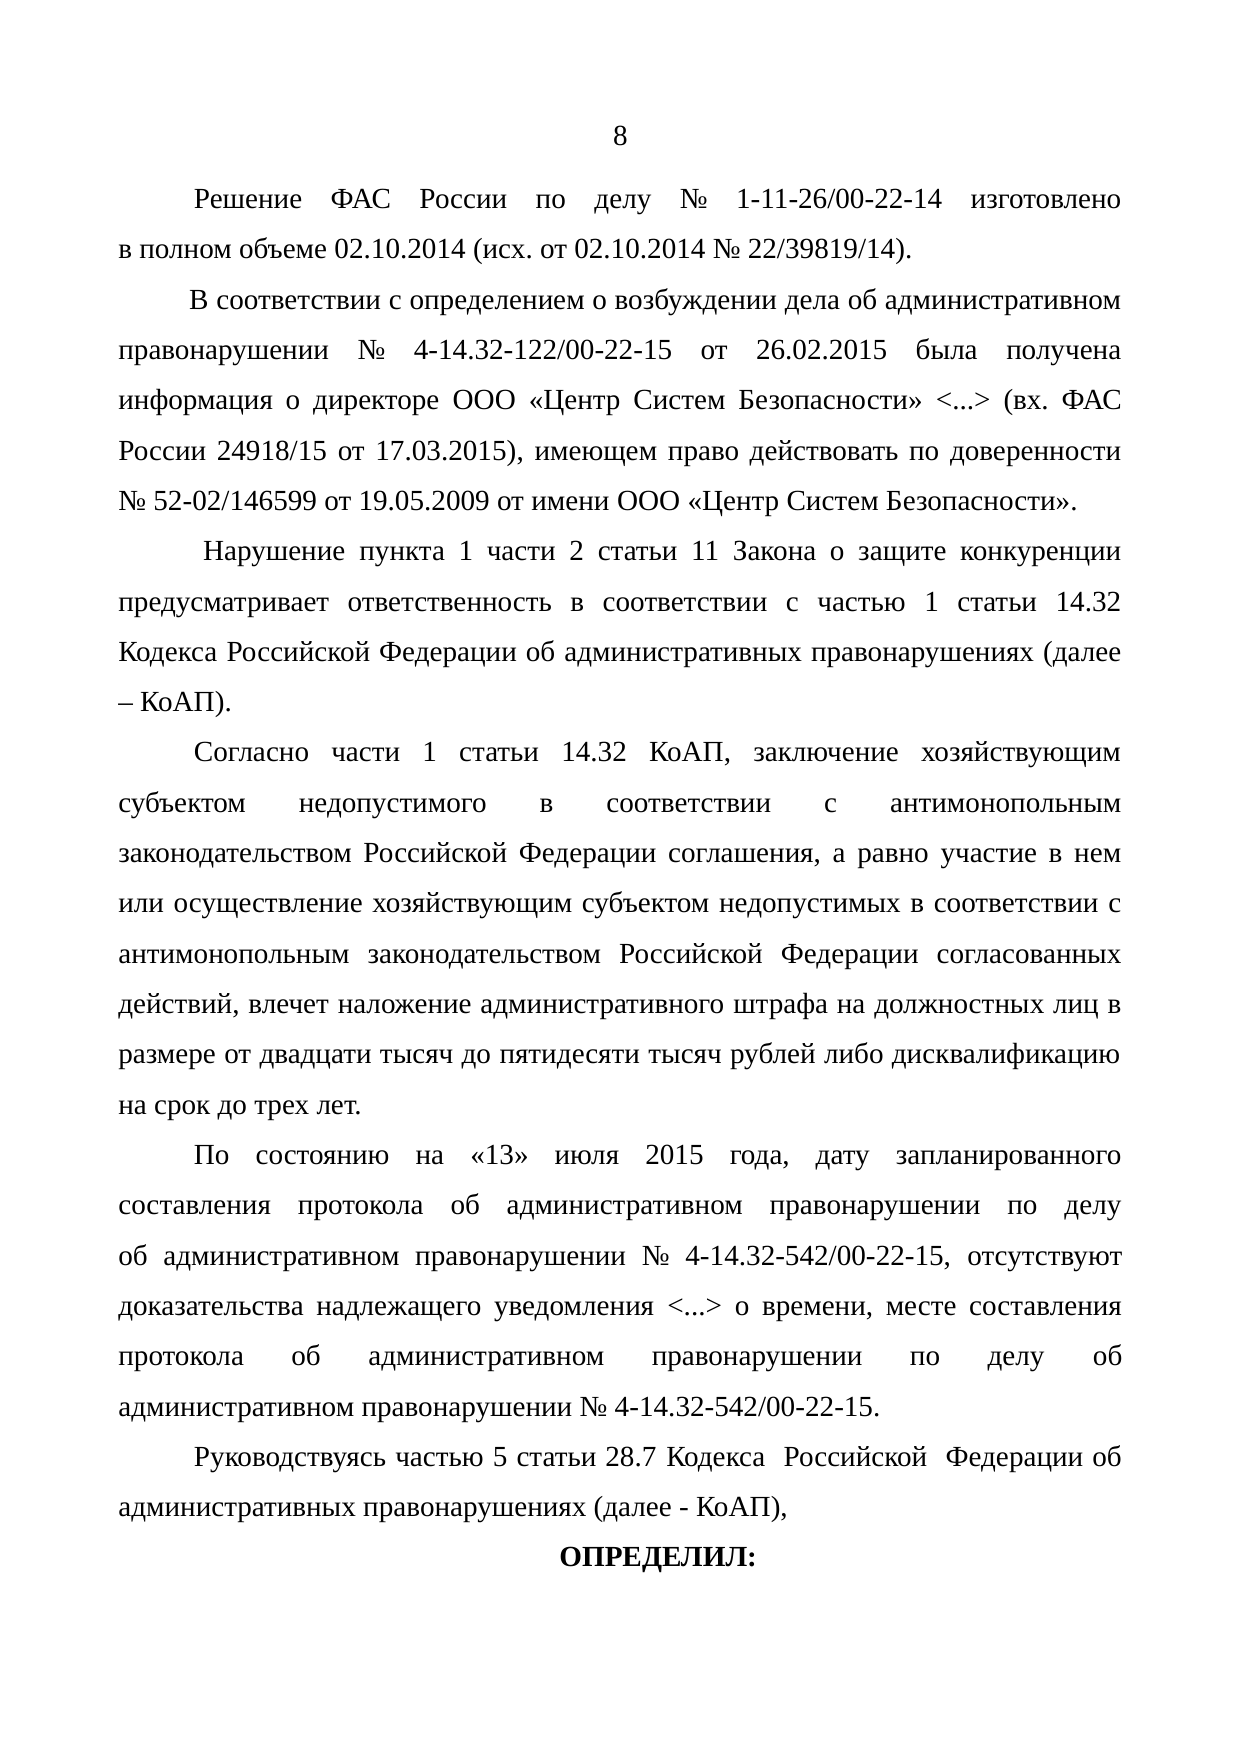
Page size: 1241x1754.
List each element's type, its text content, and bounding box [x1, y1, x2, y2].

text В соответствии с определением о возбуждении дела об административном правонарушении № 4-14.32-122/00-22-15 от 26.02.2015 была получена информация о директоре ООО «Центр Систем Безопасности» <...> (вх. ФАС России 24918/15 от 17.03.2015), имеющем право действовать по доверенности № 52-02/146599 от 19.05.2009 от имени ООО «Центр Систем Безопасности». [118, 282, 1122, 517]
text ОПРЕДЕЛИЛ: [118, 1539, 1122, 1573]
text Согласно части 1 статьи 14.32 КоАП, заключение хозяйствующим субъектом недопустимого в соответствии с антимонопольным законодательством Российской Федерации соглашения, а равно участие в нем или осуществление хозяйствующим субъектом недопустимых в соответствии с антимонопольным законодательством Российской Федерации согласованных действий, влечет наложение административного штрафа на должностных лиц в размере от двадцати тысяч до пятидесяти тысяч рублей либо дисквалификацию на срок до трех лет. [118, 734, 1122, 1120]
text Решение ФАС России по делу № 1-11-26/00-22-14 изготовлено в полном объеме 02.10.2014 (исх. от 02.10.2014 № 22/39819/14). [118, 181, 1122, 265]
text Руководствуясь частью 5 статьи 28.7 Кодекса Российской Федерации об административных правонарушениях (далее - КоАП), [118, 1439, 1122, 1523]
text По состоянию на «13» июля 2015 года, дату запланированного составления протокола об административном правонарушении по делу об административном правонарушении № 4-14.32-542/00-22-15, отсутствуют доказательства надлежащего уведомления <...> о времени, месте составления протокола об административном правонарушении по делу об административном правонарушении № 4-14.32-542/00-22-15. [118, 1137, 1122, 1422]
text Нарушение пункта 1 части 2 статьи 11 Закона о защите конкуренции предусматривает ответственность в соответствии с частью 1 статьи 14.32 Кодекса Российской Федерации об административных правонарушениях (далее – КоАП). [118, 533, 1122, 718]
